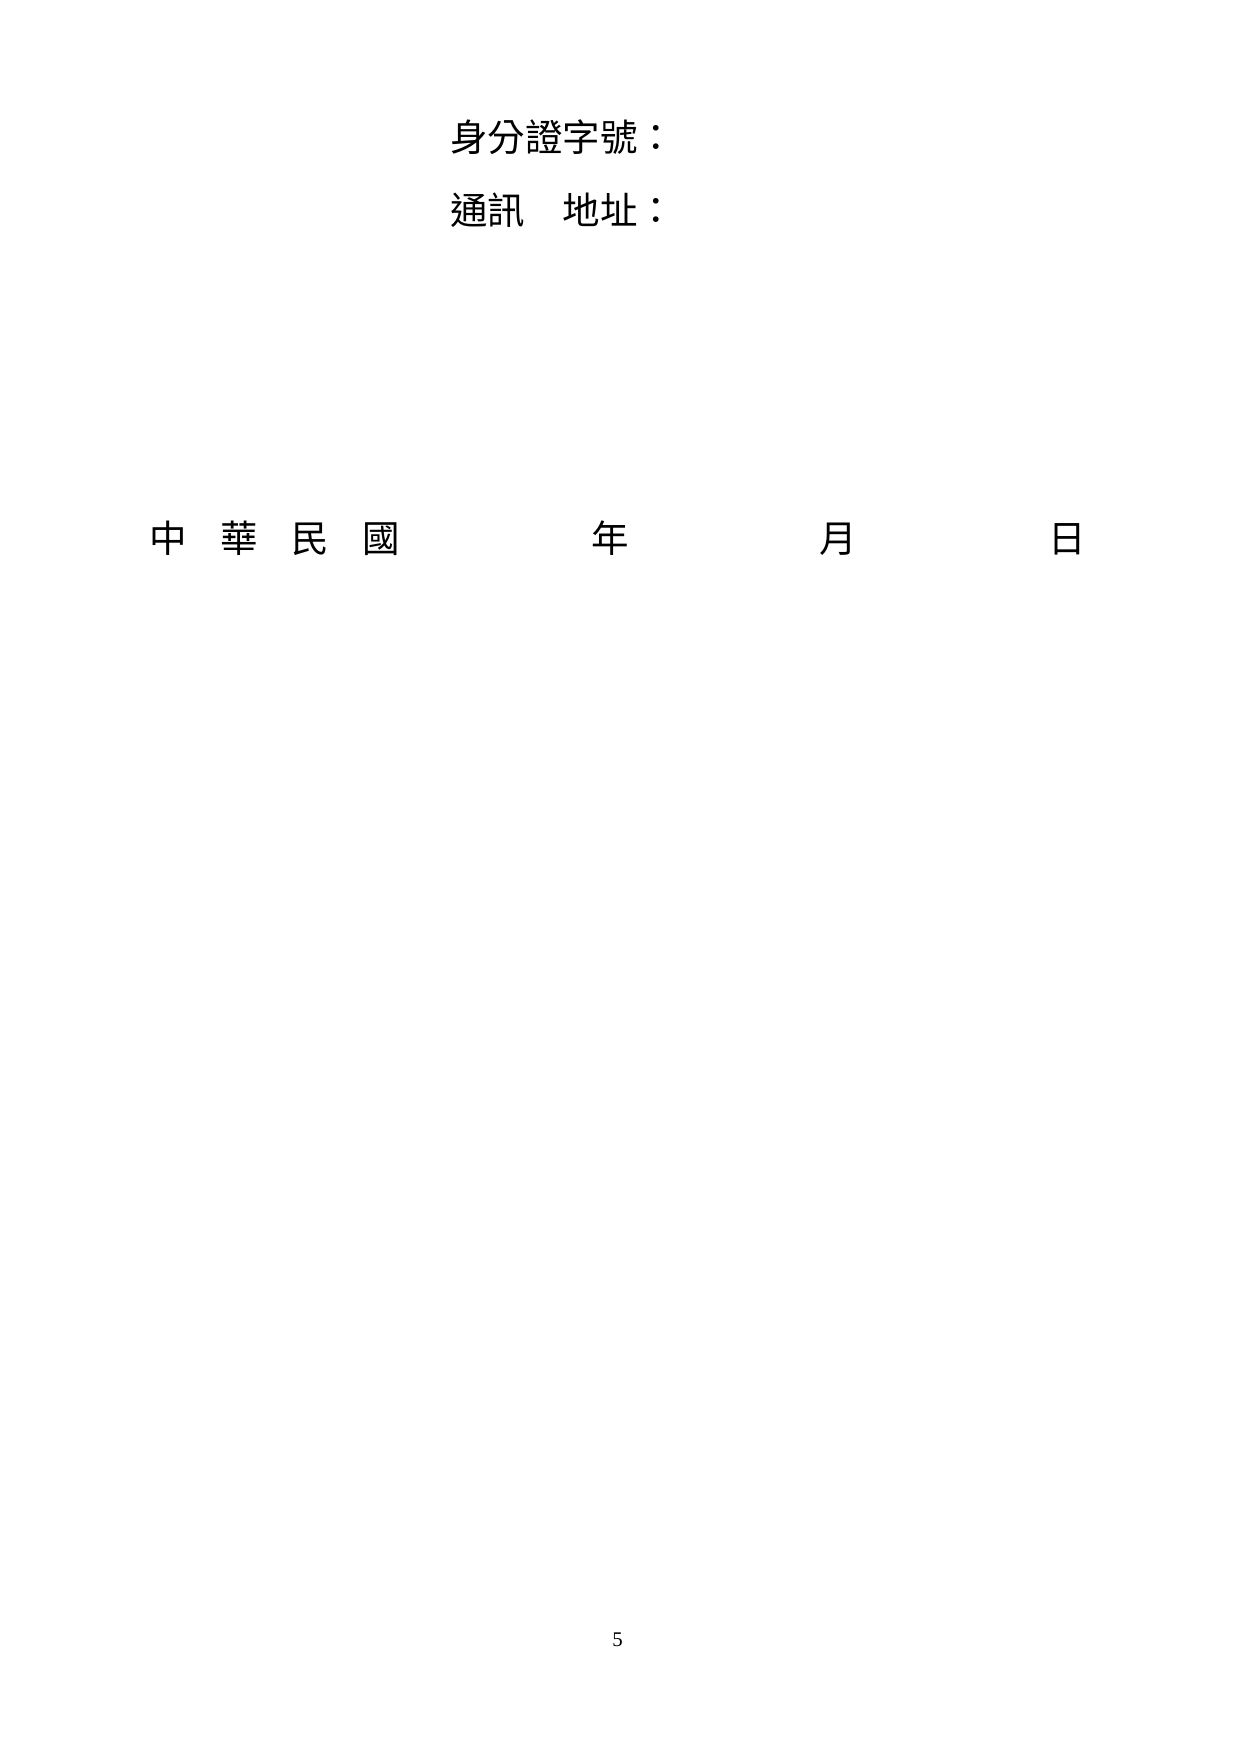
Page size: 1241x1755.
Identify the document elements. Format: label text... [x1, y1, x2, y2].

text 通訊 地址： [112, 181, 1122, 235]
text 身分證字號： [112, 108, 1122, 162]
text 中華民國 年 月 日 [112, 509, 1122, 563]
